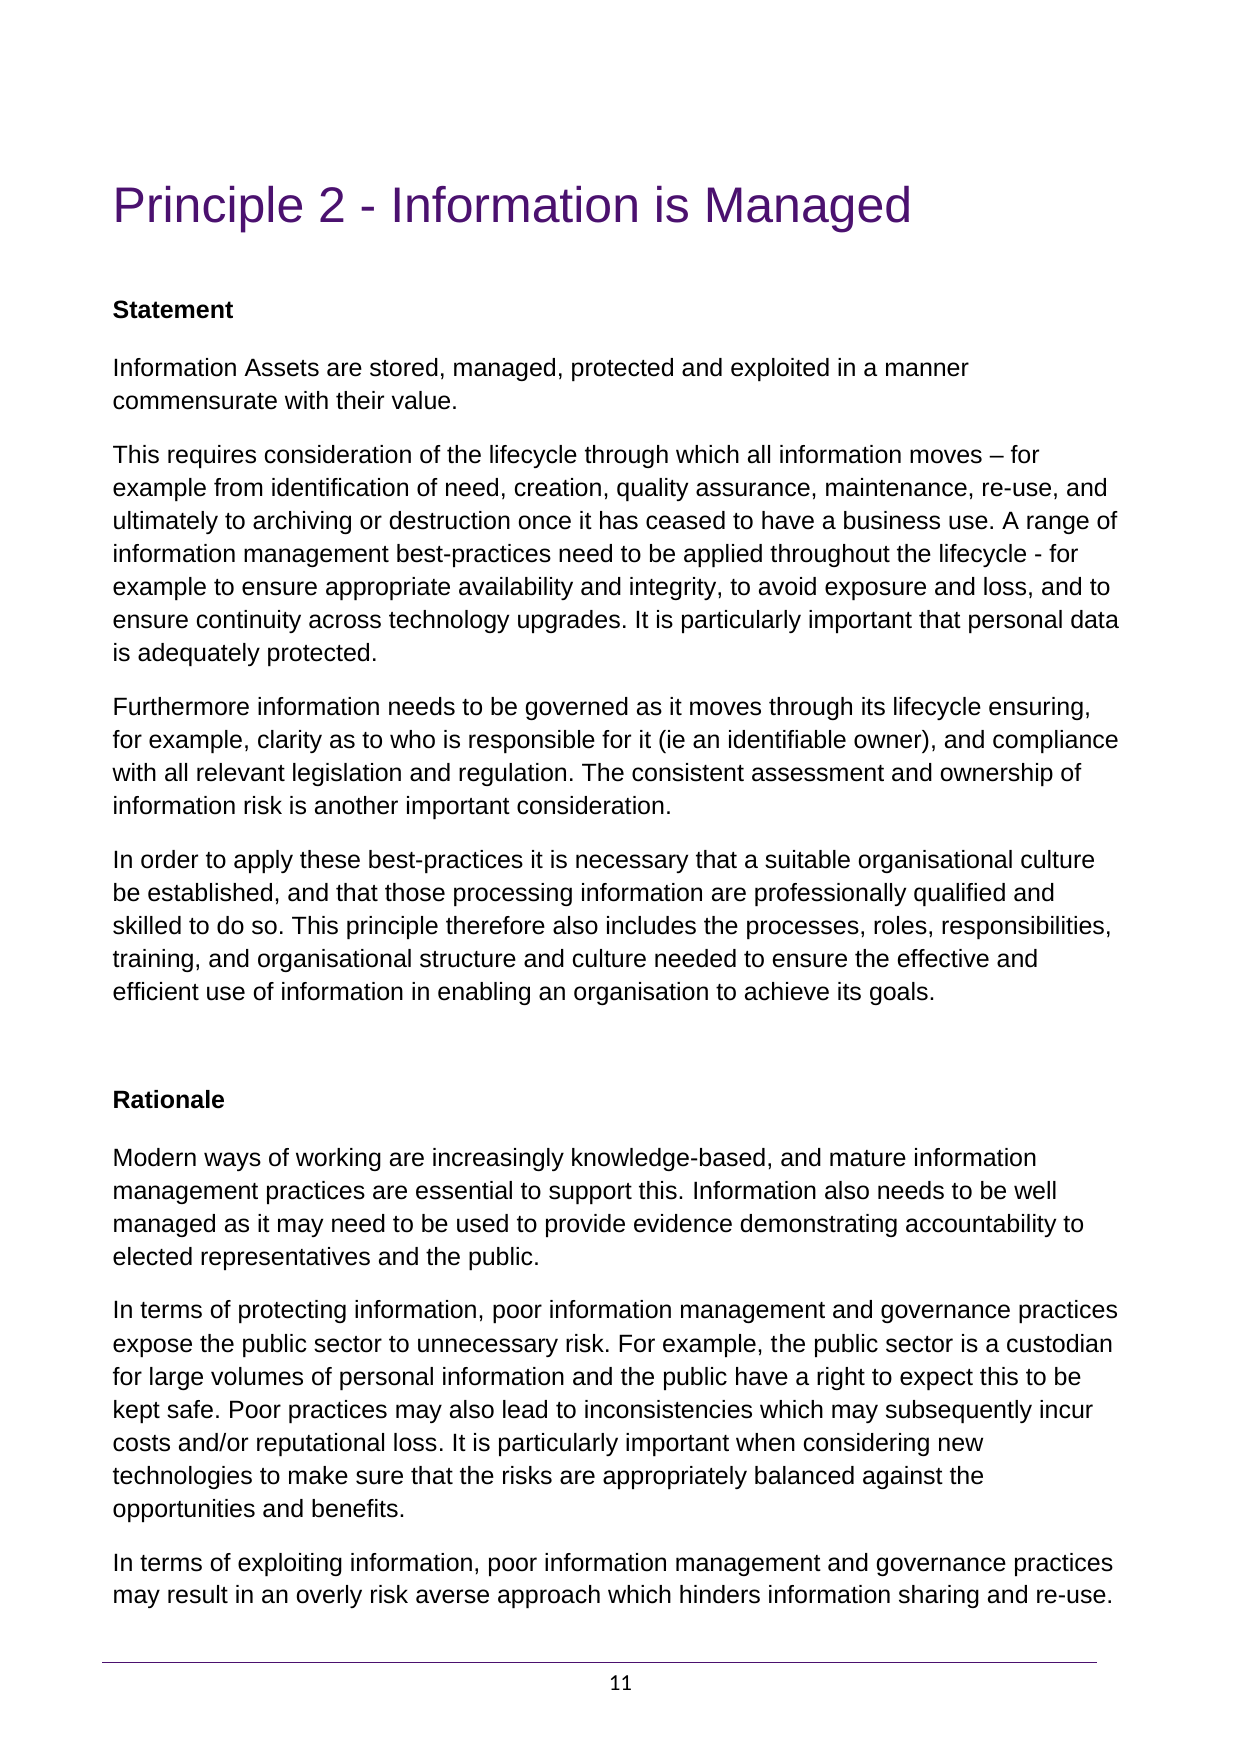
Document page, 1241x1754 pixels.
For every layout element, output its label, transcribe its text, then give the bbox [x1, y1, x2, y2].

text Modern ways of working are increasingly knowledge-based, and mature information management practices are essential to support this. Information also needs to be well managed as it may need to be used to provide evidence demonstrating accountability to elected representatives and the public. [112, 1143, 1128, 1270]
subtitle Principle 2 - Information is Managed [112, 175, 1128, 232]
text In terms of exploiting information, poor information management and governance practices may result in an overly risk averse approach which hinders information sharing and re-use. [112, 1547, 1128, 1609]
text In order to apply these best-practices it is necessary that a suitable organisational culture be established, and that those processing information are professionally qualified and skilled to do so. This principle therefore also includes the processes, roles, responsibilities, training, and organisational structure and culture needed to ensure the effective and efficient use of information in enabling an organisation to achieve its goals. [112, 845, 1128, 1006]
text Rationale [112, 1084, 1128, 1113]
text Furthermore information needs to be governed as it moves through its lifecycle ensuring, for example, clarity as to who is responsible for it (ie an identifiable owner), and compliance with all relevant legislation and regulation. The consistent assessment and ownership of information risk is another important consideration. [112, 692, 1128, 820]
text Statement [112, 295, 1128, 324]
text In terms of protecting information, poor information management and governance practices expose the public sector to unnecessary risk. For example, the public sector is a custodian for large volumes of personal information and the public have a right to expect this to be kept safe. Poor practices may also lead to inconsistencies which may subsequently incur costs and/or reputational loss. It is particularly important when considering new technologies to make sure that the risks are appropriately balanced against the opportunities and benefits. [112, 1296, 1128, 1522]
text This requires consideration of the lifecycle through which all information moves – for example from identification of need, creation, quality assurance, maintenance, re-use, and ultimately to archiving or destruction once it has ceased to have a business use. A range of information management best-practices need to be applied throughout the lifecycle - for example to ensure appropriate availability and integrity, to avoid exposure and loss, and to ensure continuity across technology upgrades. It is particularly important that personal data is adequately protected. [112, 440, 1128, 667]
text Information Assets are stored, managed, protected and exploited in a manner commensurate with their value. [112, 353, 1128, 415]
